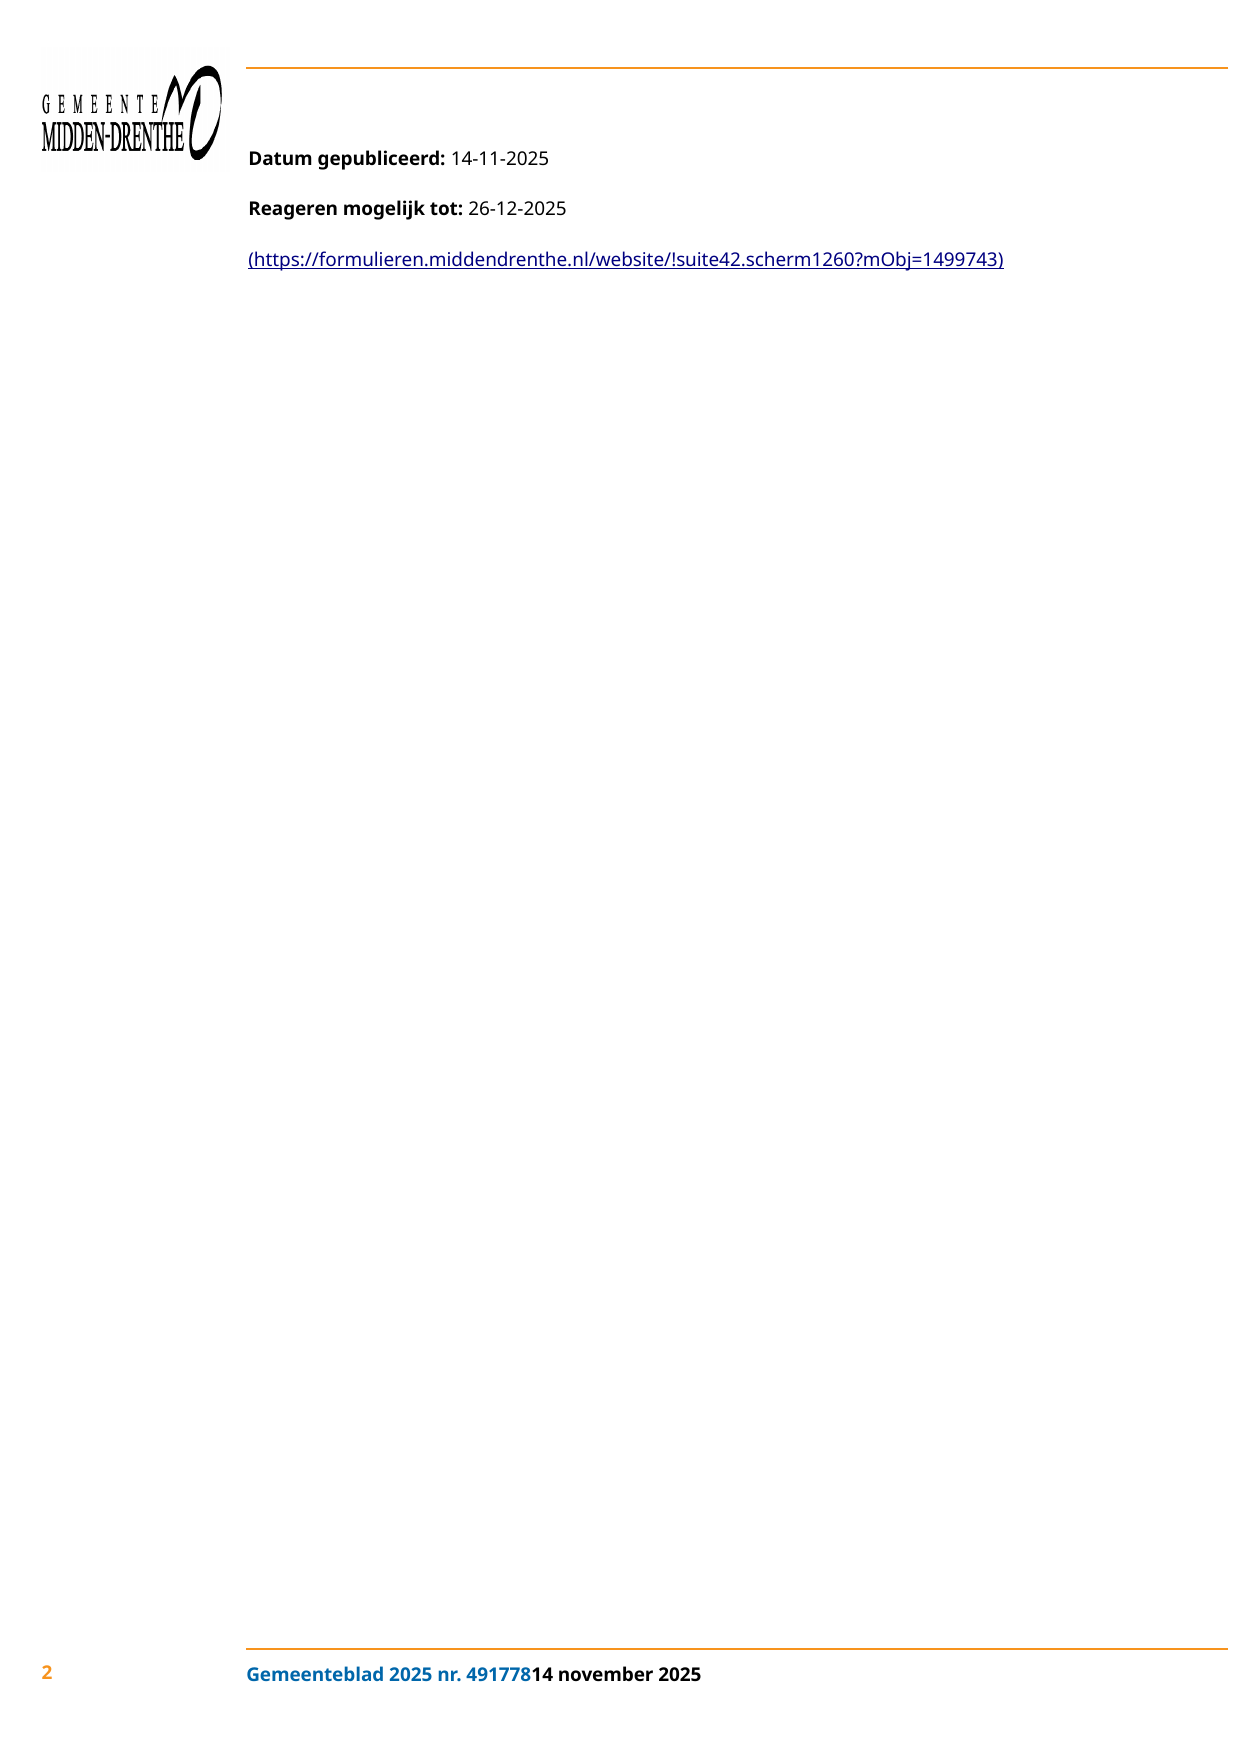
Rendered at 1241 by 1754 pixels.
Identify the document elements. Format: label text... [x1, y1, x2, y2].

text Reageren mogelijk tot: 26-12-2025 [248, 196, 1152, 221]
text (https://formulieren.middendrenthe.nl/website/!suite42.scherm1260?mObj=1499743) [248, 246, 1152, 272]
text Datum gepubliceerd: 14-11-2025 [248, 145, 1152, 171]
picture [41, 47, 231, 172]
